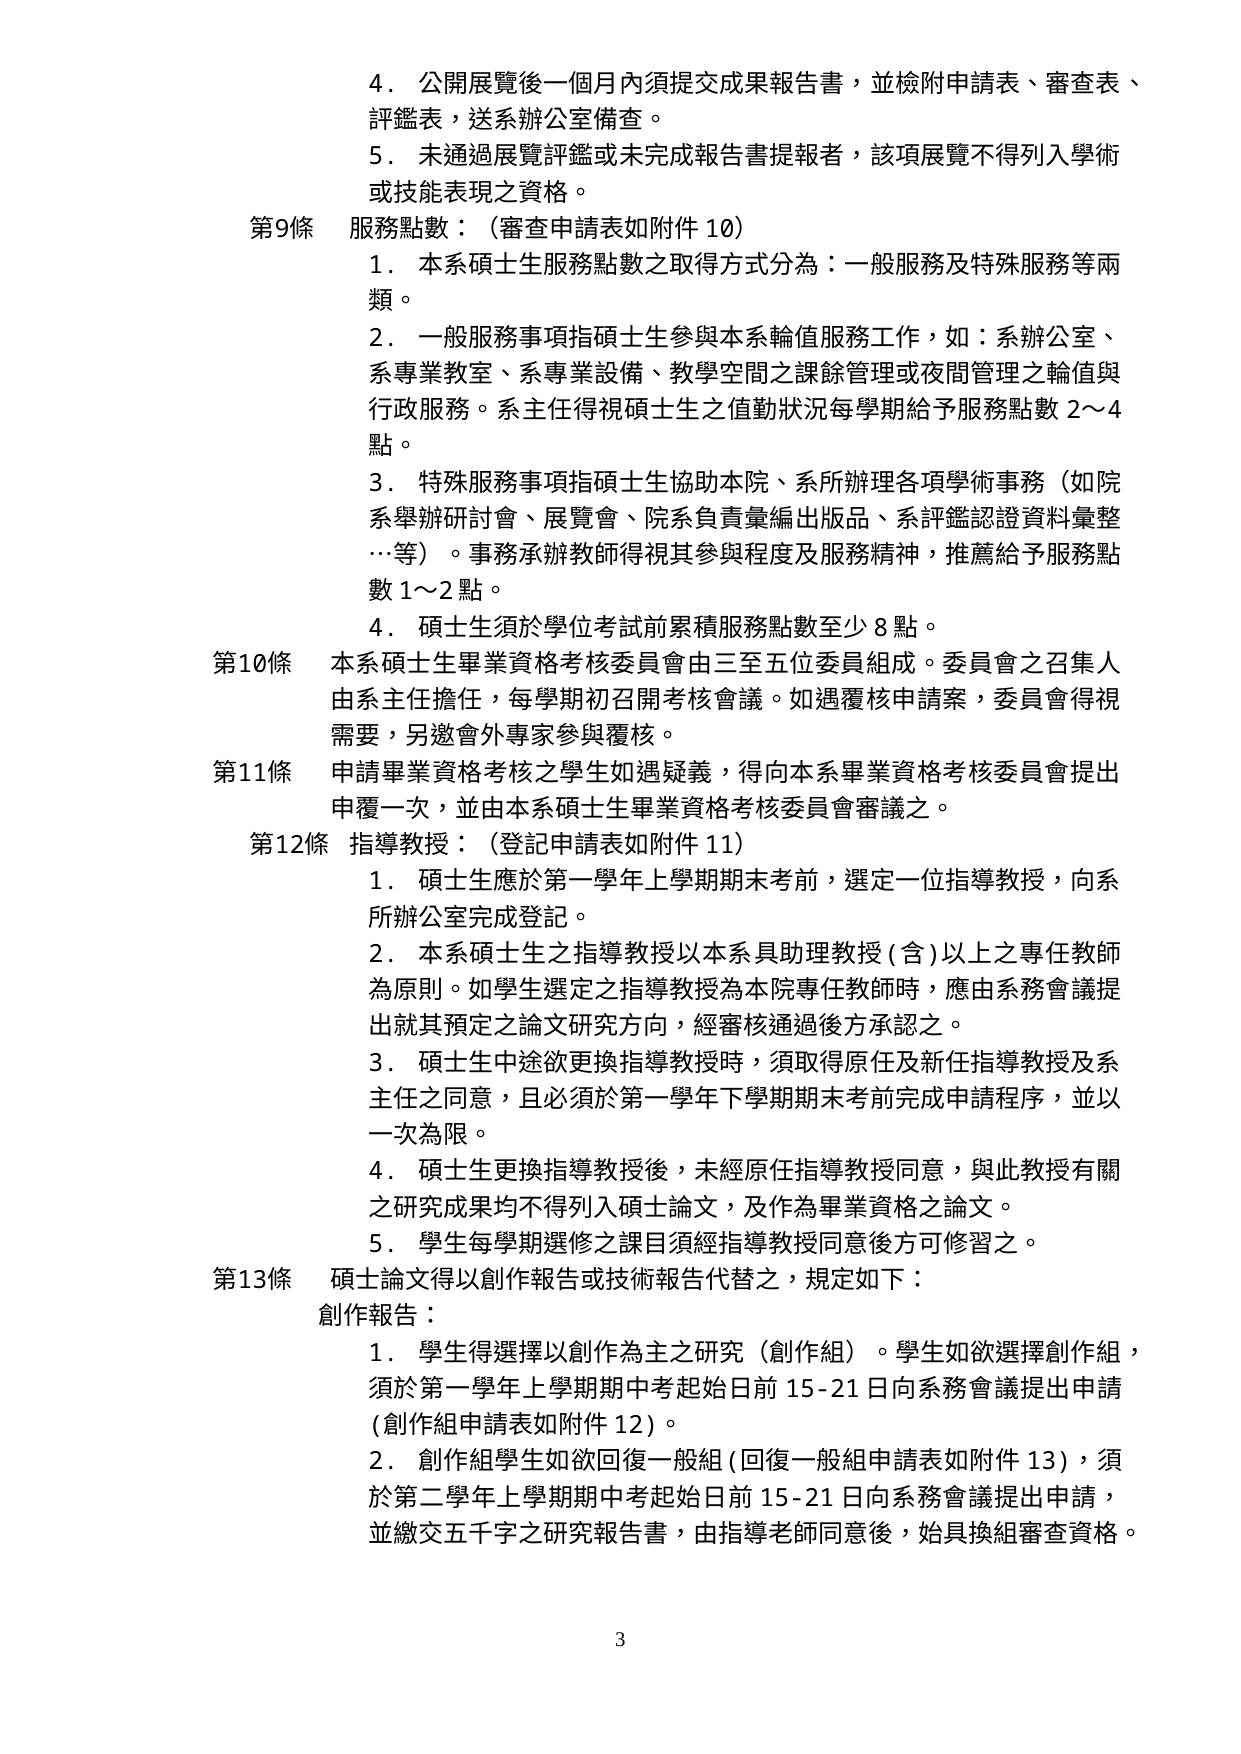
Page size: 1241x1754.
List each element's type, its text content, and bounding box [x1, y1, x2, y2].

list 特殊服務事項指碩士生協助本院、系所辦理各項學術事務（如院系舉辦研討會、展覽會、院系負責彙編出版品、系評鑑認證資料彙整…等）。事務承辦教師得視其參與程度及服務精神，推薦給予服務點數1～2點。 [368, 462, 1122, 607]
text 創作報告： [118, 1296, 1122, 1332]
list 未通過展覽評鑑或未完成報告書提報者，該項展覽不得列入學術或技能表現之資格。 [368, 136, 1122, 208]
list 本系碩士生服務點數之取得方式分為：一般服務及特殊服務等兩類。 [368, 244, 1122, 317]
list 碩士論文得以創作報告或技術報告代替之，規定如下： [212, 1259, 1122, 1296]
list 碩士生須於學位考試前累積服務點數至少8點。 [368, 607, 1122, 643]
list 創作組學生如欲回復一般組(回復一般組申請表如附件13)，須於第二學年上學期期中考起始日前15-21日向系務會議提出申請，並繳交五千字之研究報告書，由指導老師同意後，始具換組審查資格。 [368, 1441, 1122, 1549]
list 碩士生更換指導教授後，未經原任指導教授同意，與此教授有關之研究成果均不得列入碩士論文，及作為畢業資格之論文。 [368, 1151, 1122, 1223]
list 一般服務事項指碩士生參與本系輪值服務工作，如：系辦公室、系專業教室、系專業設備、教學空間之課餘管理或夜間管理之輪值與行政服務。系主任得視碩士生之值勤狀況每學期給予服務點數2～4點。 [368, 317, 1122, 462]
list 碩士生應於第一學年上學期期末考前，選定一位指導教授，向系所辦公室完成登記。 [368, 861, 1122, 933]
list 本系碩士生畢業資格考核委員會由三至五位委員組成。委員會之召集人由系主任擔任，每學期初召開考核會議。如遇覆核申請案，委員會得視需要，另邀會外專家參與覆核。 [212, 643, 1122, 752]
list 指導教授：（登記申請表如附件11） [249, 824, 1122, 861]
list 申請畢業資格考核之學生如遇疑義，得向本系畢業資格考核委員會提出申覆一次，並由本系碩士生畢業資格考核委員會審議之。 [212, 752, 1122, 824]
list 碩士生中途欲更換指導教授時，須取得原任及新任指導教授及系主任之同意，且必須於第一學年下學期期末考前完成申請程序，並以一次為限。 [368, 1042, 1122, 1151]
list 公開展覽後一個月內須提交成果報告書，並檢附申請表、審查表、評鑑表，送系辦公室備查。 [368, 63, 1122, 136]
list 本系碩士生之指導教授以本系具助理教授(含)以上之專任教師為原則。如學生選定之指導教授為本院專任教師時，應由系務會議提出就其預定之論文研究方向，經審核通過後方承認之。 [368, 933, 1122, 1042]
list 學生得選擇以創作為主之研究（創作組）。學生如欲選擇創作組，須於第一學年上學期期中考起始日前15-21日向系務會議提出申請(創作組申請表如附件12)。 [368, 1332, 1122, 1441]
list 服務點數：（審查申請表如附件10） [249, 208, 1122, 244]
list 學生每學期選修之課目須經指導教授同意後方可修習之。 [368, 1223, 1122, 1259]
